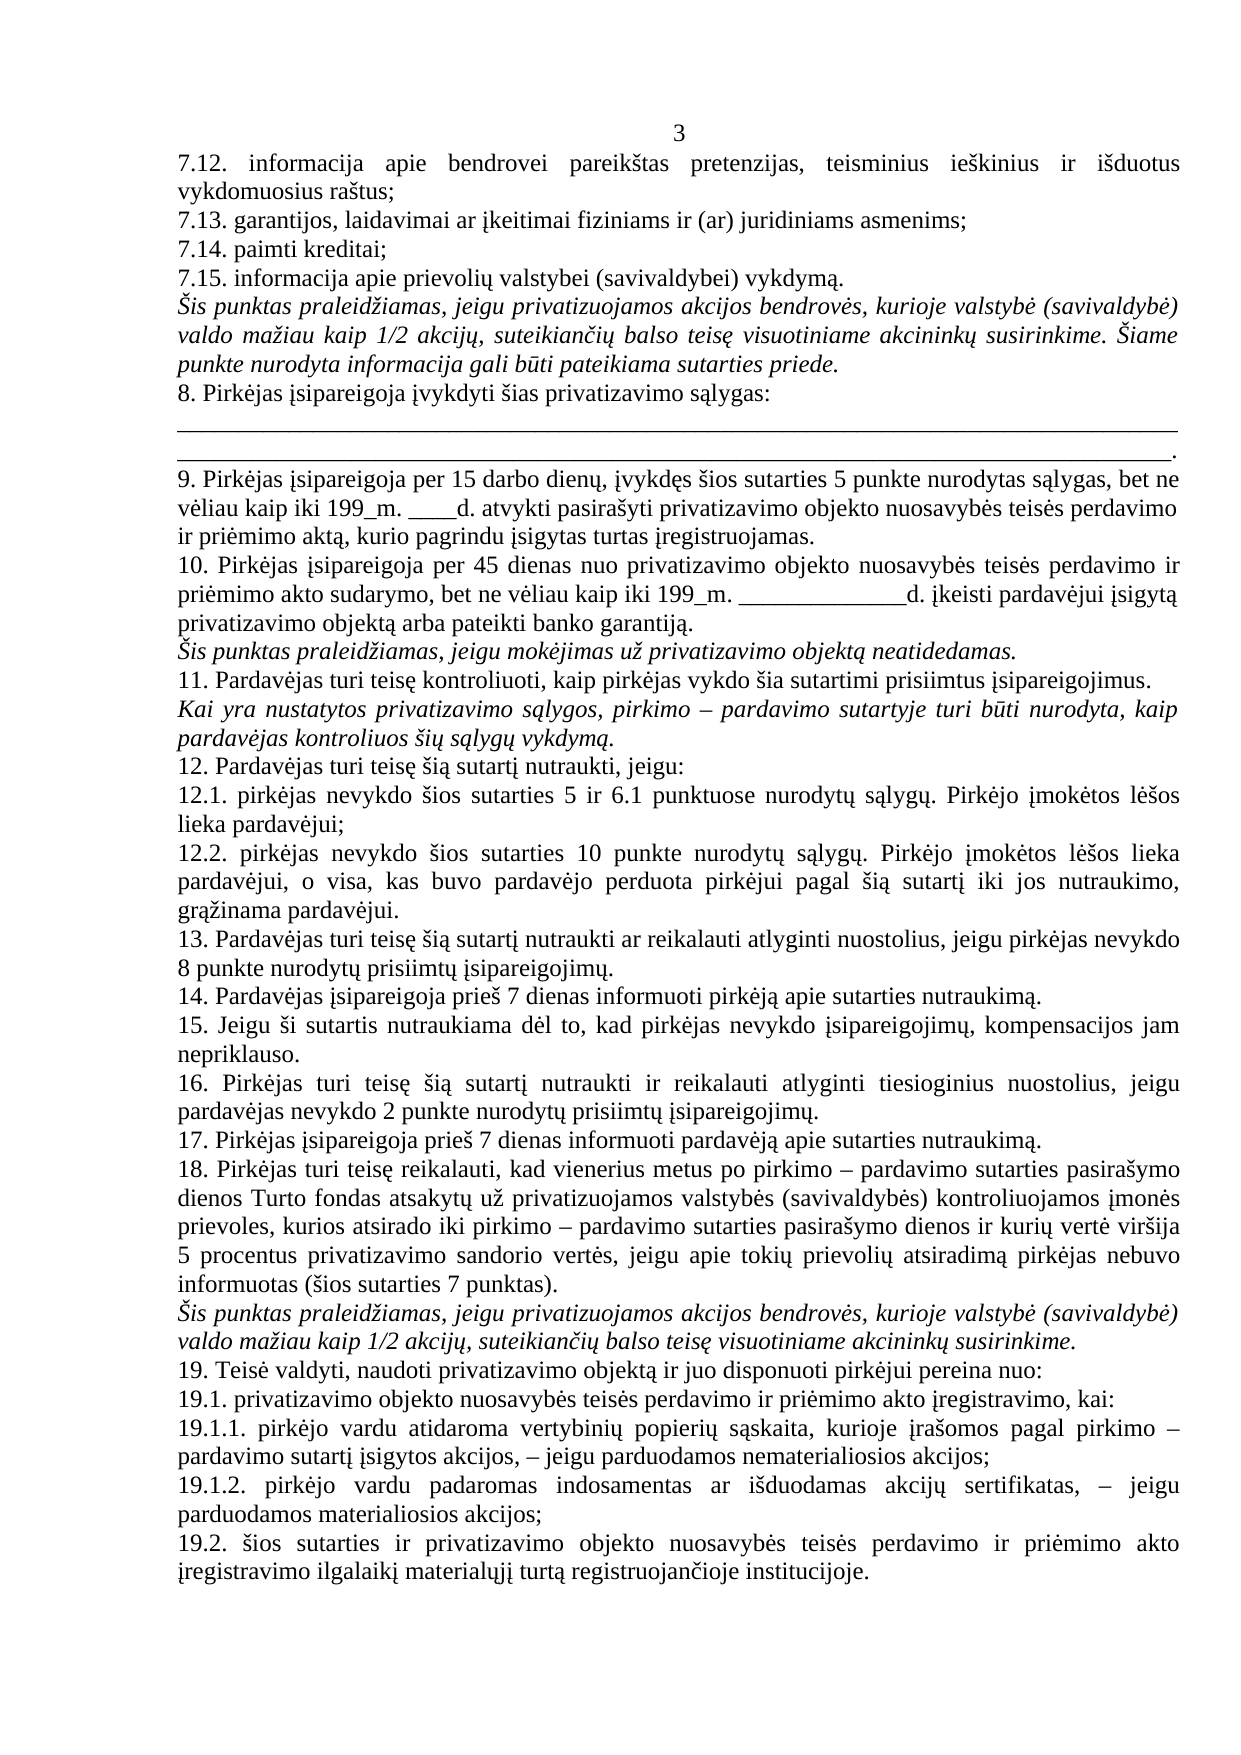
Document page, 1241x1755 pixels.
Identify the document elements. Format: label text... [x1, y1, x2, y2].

text Šis punktas praleidžiamas, jeigu privatizuojamos akcijos bendrovės, kurioje valstybė (savivaldybė) valdo mažiau kaip 1/2 akcijų, suteikiančių balso teisę visuotiniame akcininkų susirinkime. Šiame punkte nurodyta informacija gali būti pateikiama sutarties priede. [177, 291, 1181, 378]
text 7.12. informacija apie bendrovei pareikštas pretenzijas, teisminius ieškinius ir išduotus vykdomuosius raštus; [177, 148, 1181, 205]
text privatizavimo objektą arba pateikti banko garantiją. [177, 608, 1181, 636]
text Šis punktas praleidžiamas, jeigu mokėjimas už privatizavimo objektą neatidedamas. [177, 636, 1181, 665]
text 17. Pirkėjas įsipareigoja prieš 7 dienas informuoti pardavėją apie sutarties nutraukimą. [177, 1125, 1181, 1154]
text 19.1.1. pirkėjo vardu atidaroma vertybinių popierių sąskaita, kurioje įrašomos pagal pirkimo – pardavimo sutartį įsigytos akcijos, – jeigu parduodamos nematerialiosios akcijos; [177, 1413, 1181, 1470]
text 7.15. informacija apie prievolių valstybei (savivaldybei) vykdymą. [177, 263, 1181, 291]
text Kai yra nustatytos privatizavimo sąlygos, pirkimo – pardavimo sutartyje turi būti nurodyta, kaip pardavėjas kontroliuos šių sąlygų vykdymą. [177, 694, 1181, 751]
text 19. Teisė valdyti, naudoti privatizavimo objektą ir juo disponuoti pirkėjui pereina nuo: [177, 1355, 1181, 1384]
text 11. Pardavėjas turi teisę kontroliuoti, kaip pirkėjas vykdo šia sutartimi prisiimtus įsipareigojimus. [177, 665, 1181, 694]
text 7.14. paimti kreditai; [177, 234, 1181, 263]
text 19.1. privatizavimo objekto nuosavybės teisės perdavimo ir priėmimo akto įregistravimo, kai: [177, 1384, 1181, 1413]
text 13. Pardavėjas turi teisę šią sutartį nutraukti ar reikalauti atlyginti nuostolius, jeigu pirkėjas nevykdo 8 punkte nurodytų prisiimtų įsipareigojimų. [177, 924, 1181, 981]
text 15. Jeigu ši sutartis nutraukiama dėl to, kad pirkėjas nevykdo įsipareigojimų, kompensacijos jam nepriklauso. [177, 1010, 1181, 1068]
text . [177, 435, 1181, 464]
text 7.13. garantijos, laidavimai ar įkeitimai fiziniams ir (ar) juridiniams asmenims; [177, 205, 1181, 234]
text 8. Pirkėjas įsipareigoja įvykdyti šias privatizavimo sąlygas: [177, 378, 1181, 406]
text 10. Pirkėjas įsipareigoja per 45 dienas nuo privatizavimo objekto nuosavybės teisės perdavimo ir priėmimo akto sudarymo, bet ne vėliau kaip iki 199_m. d. įkeisti pardavėjui įsigytą [177, 550, 1181, 608]
text 19.1.2. pirkėjo vardu padaromas indosamentas ar išduodamas akcijų sertifikatas, – jeigu parduodamos materialiosios akcijos; [177, 1470, 1181, 1528]
text 12. Pardavėjas turi teisę šią sutartį nutraukti, jeigu: [177, 751, 1181, 780]
text Šis punktas praleidžiamas, jeigu privatizuojamos akcijos bendrovės, kurioje valstybė (savivaldybė) valdo mažiau kaip 1/2 akcijų, suteikiančių balso teisę visuotiniame akcininkų susirinkime. [177, 1298, 1181, 1355]
text 12.1. pirkėjas nevykdo šios sutarties 5 ir 6.1 punktuose nurodytų sąlygų. Pirkėjo įmokėtos lėšos lieka pardavėjui; [177, 780, 1181, 838]
text 18. Pirkėjas turi teisę reikalauti, kad vienerius metus po pirkimo – pardavimo sutarties pasirašymo dienos Turto fondas atsakytų už privatizuojamos valstybės (savivaldybės) kontroliuojamos įmonės prievoles, kurios atsirado iki pirkimo – pardavimo sutarties pasirašymo dienos ir kurių vertė viršija 5 procentus privatizavimo sandorio vertės, jeigu apie tokių prievolių atsiradimą pirkėjas nebuvo informuotas (šios sutarties 7 punktas). [177, 1154, 1181, 1298]
text 16. Pirkėjas turi teisę šią sutartį nutraukti ir reikalauti atlyginti tiesioginius nuostolius, jeigu pardavėjas nevykdo 2 punkte nurodytų prisiimtų įsipareigojimų. [177, 1068, 1181, 1125]
text 19.2. šios sutarties ir privatizavimo objekto nuosavybės teisės perdavimo ir priėmimo akto įregistravimo ilgalaikį materialųjį turtą registruojančioje institucijoje. [177, 1528, 1181, 1585]
text ir priėmimo aktą, kurio pagrindu įsigytas turtas įregistruojamas. [177, 521, 1181, 550]
text 12.2. pirkėjas nevykdo šios sutarties 10 punkte nurodytų sąlygų. Pirkėjo įmokėtos lėšos lieka pardavėjui, o visa, kas buvo pardavėjo perduota pirkėjui pagal šią sutartį iki jos nutraukimo, grąžinama pardavėjui. [177, 838, 1181, 924]
text 14. Pardavėjas įsipareigoja prieš 7 dienas informuoti pirkėją apie sutarties nutraukimą. [177, 981, 1181, 1010]
text 9. Pirkėjas įsipareigoja per 15 darbo dienų, įvykdęs šios sutarties 5 punkte nurodytas sąlygas, bet ne vėliau kaip iki 199_m. d. atvykti pasirašyti privatizavimo objekto nuosavybės teisės perdavimo [177, 464, 1181, 521]
